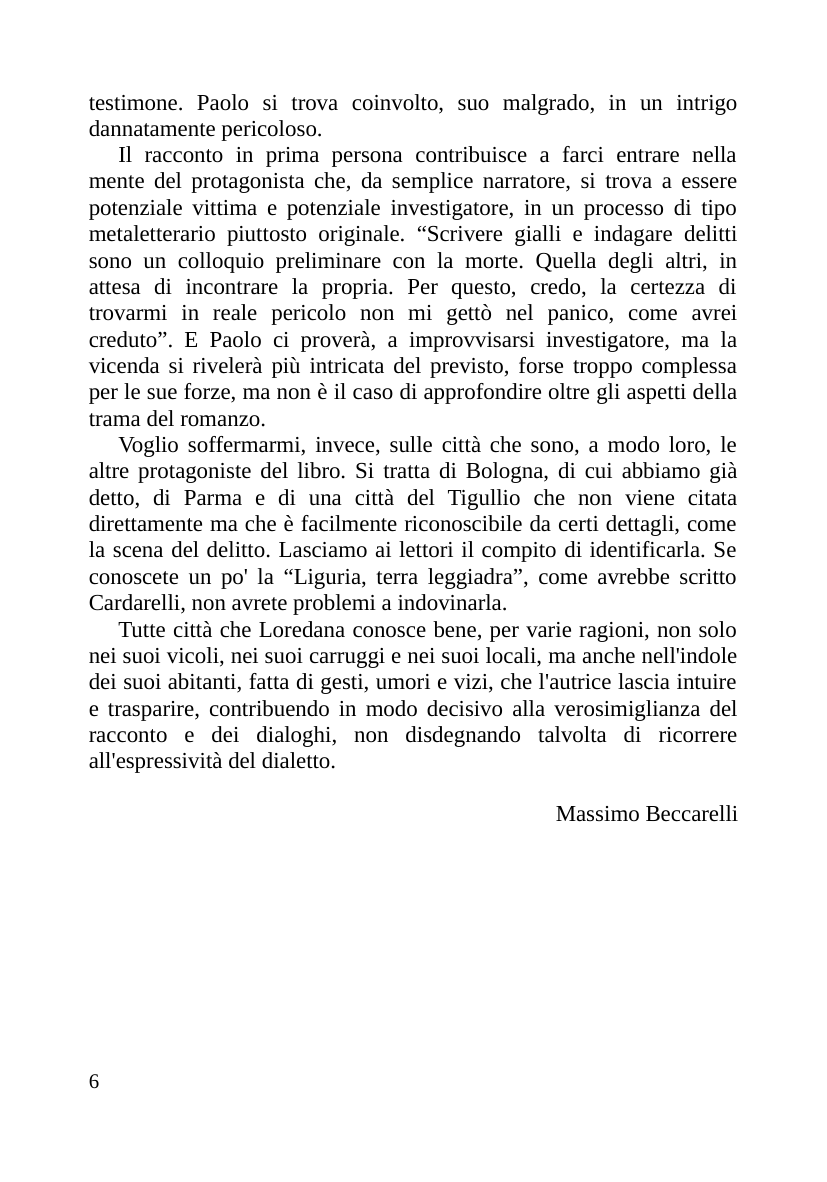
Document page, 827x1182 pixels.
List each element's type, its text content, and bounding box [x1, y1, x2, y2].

text Voglio soffermarmi, invece, sulle città che sono, a modo loro, le altre protagoniste del libro. Si tratta di Bologna, di cui abbiamo già detto, di Parma e di una città del Tigullio che non viene citata direttamente ma che è facilmente riconoscibile da certi dettagli, come la scena del delitto. Lasciamo ai lettori il compito di identificarla. Se conoscete un po' la “Liguria, terra leggiadra”, come avrebbe scritto Cardarelli, non avrete problemi a indovinarla. [88, 431, 738, 616]
text Massimo Beccarelli [88, 800, 738, 826]
text Il racconto in prima persona contribuisce a farci entrare nella mente del protagonista che, da semplice narratore, si trova a essere potenziale vittima e potenziale investigatore, in un processo di tipo metaletterario piuttosto originale. “Scrivere gialli e indagare delitti sono un colloquio preliminare con la morte. Quella degli altri, in attesa di incontrare la propria. Per questo, credo, la certezza di trovarmi in reale pericolo non mi gettò nel panico, come avrei creduto”. E Paolo ci proverà, a improvvisarsi investigatore, ma la vicenda si rivelerà più intricata del previsto, forse troppo complessa per le sue forze, ma non è il caso di approfondire oltre gli aspetti della trama del romanzo. [88, 141, 738, 431]
text Tutte città che Loredana conosce bene, per varie ragioni, non solo nei suoi vicoli, nei suoi carruggi e nei suoi locali, ma anche nell'indole dei suoi abitanti, fatta di gesti, umori e vizi, che l'autrice lascia intuire e trasparire, contribuendo in modo decisivo alla verosimiglianza del racconto e dei dialoghi, non disdegnando talvolta di ricorrere all'espressività del dialetto. [88, 616, 738, 774]
text testimone. Paolo si trova coinvolto, suo malgrado, in un intrigo dannatamente pericoloso. [88, 88, 738, 141]
